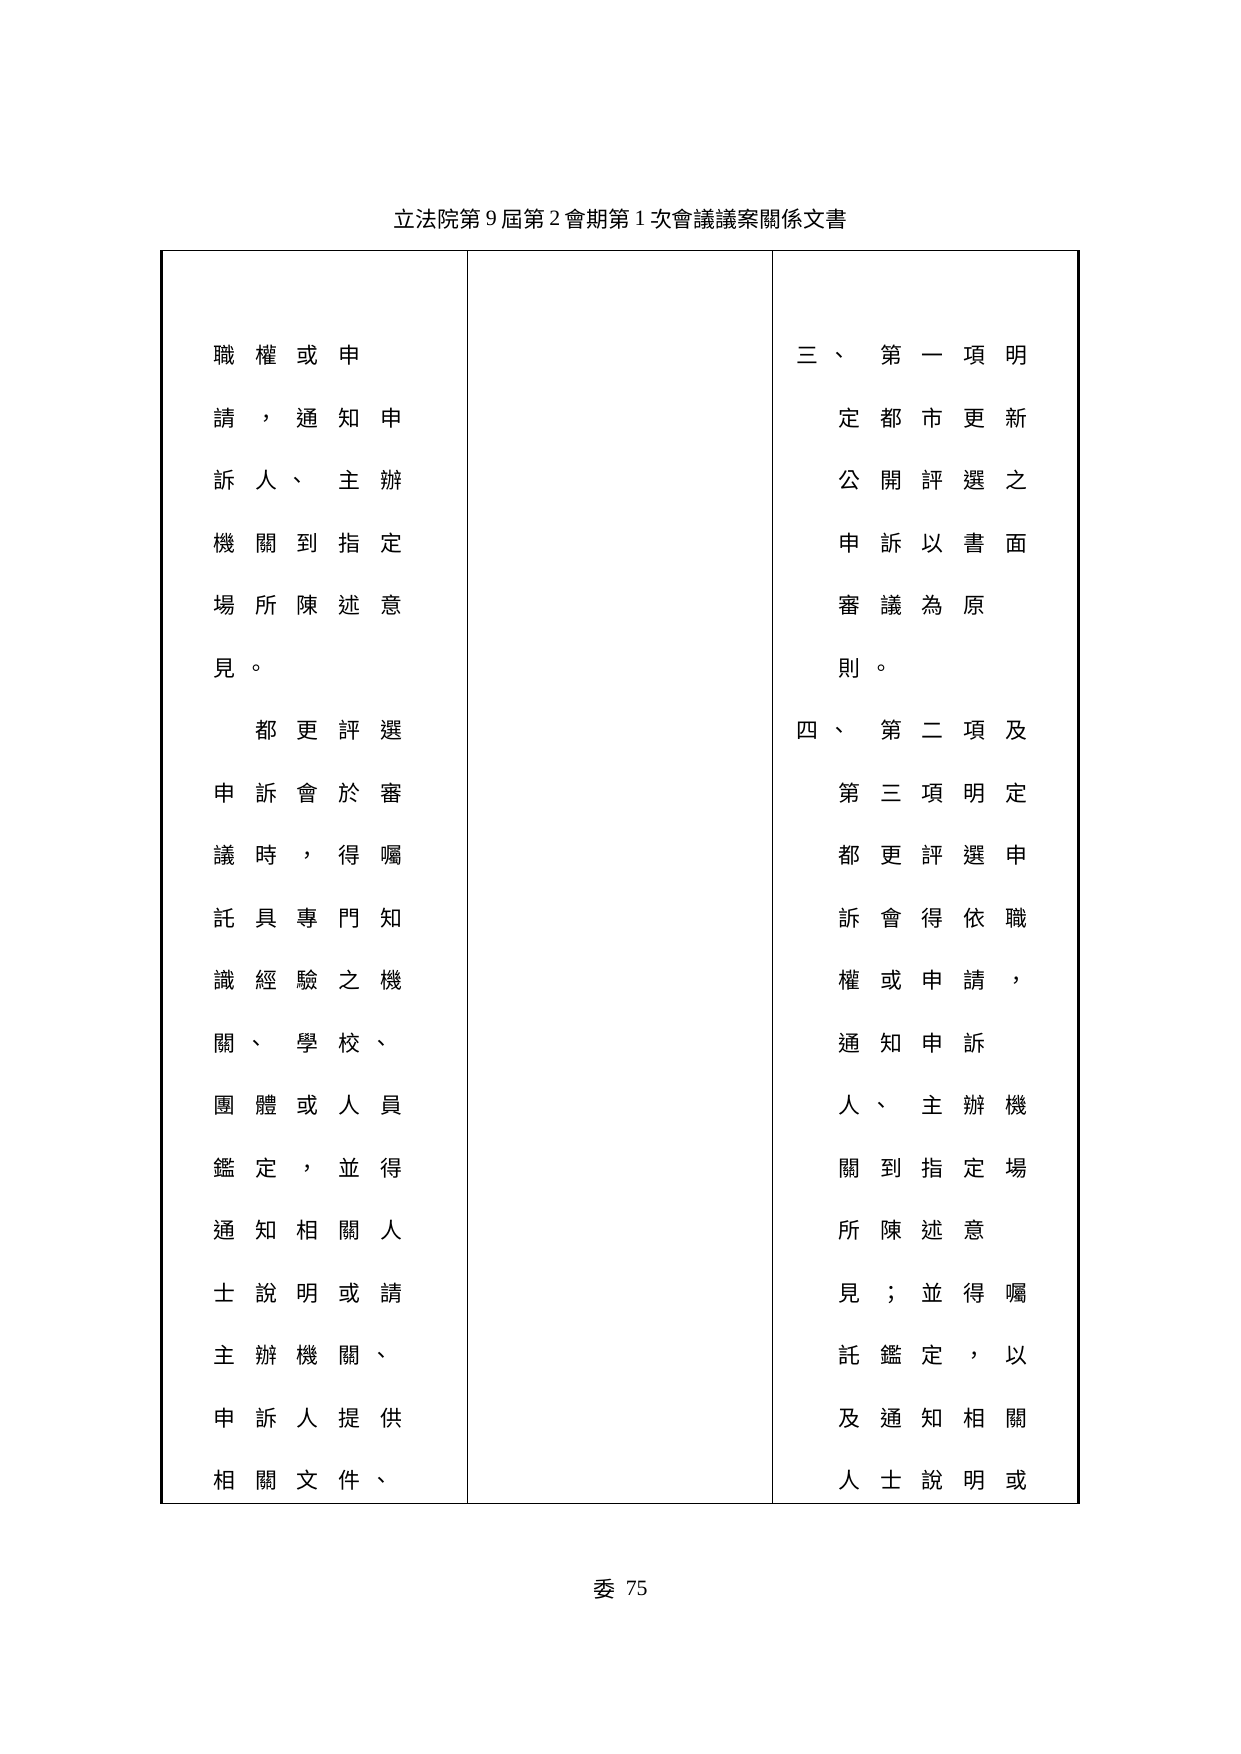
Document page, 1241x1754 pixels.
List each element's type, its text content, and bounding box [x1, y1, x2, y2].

table_cell [468, 251, 772, 1503]
table_cell 職權或申請，通知申訴人、主辦機關到指定場所陳述意見。 都更評選申訴會於審議時，得囑託具專門知識經驗之機關、學校、團體或人員鑑定，並得通知相關人士說明或請主辦機關、申訴人提供相關文件、 [163, 251, 467, 1503]
table_cell 三、第一項明定都市更新公開評選之申訴以書面審議為原則。 四、第二項及第三項明定都更評選申訴會得依職權或申請，通知申訴人、主辦機關到指定場所陳述意見；並得囑託鑑定，以及通知相關人士說明或 [773, 251, 1077, 1503]
